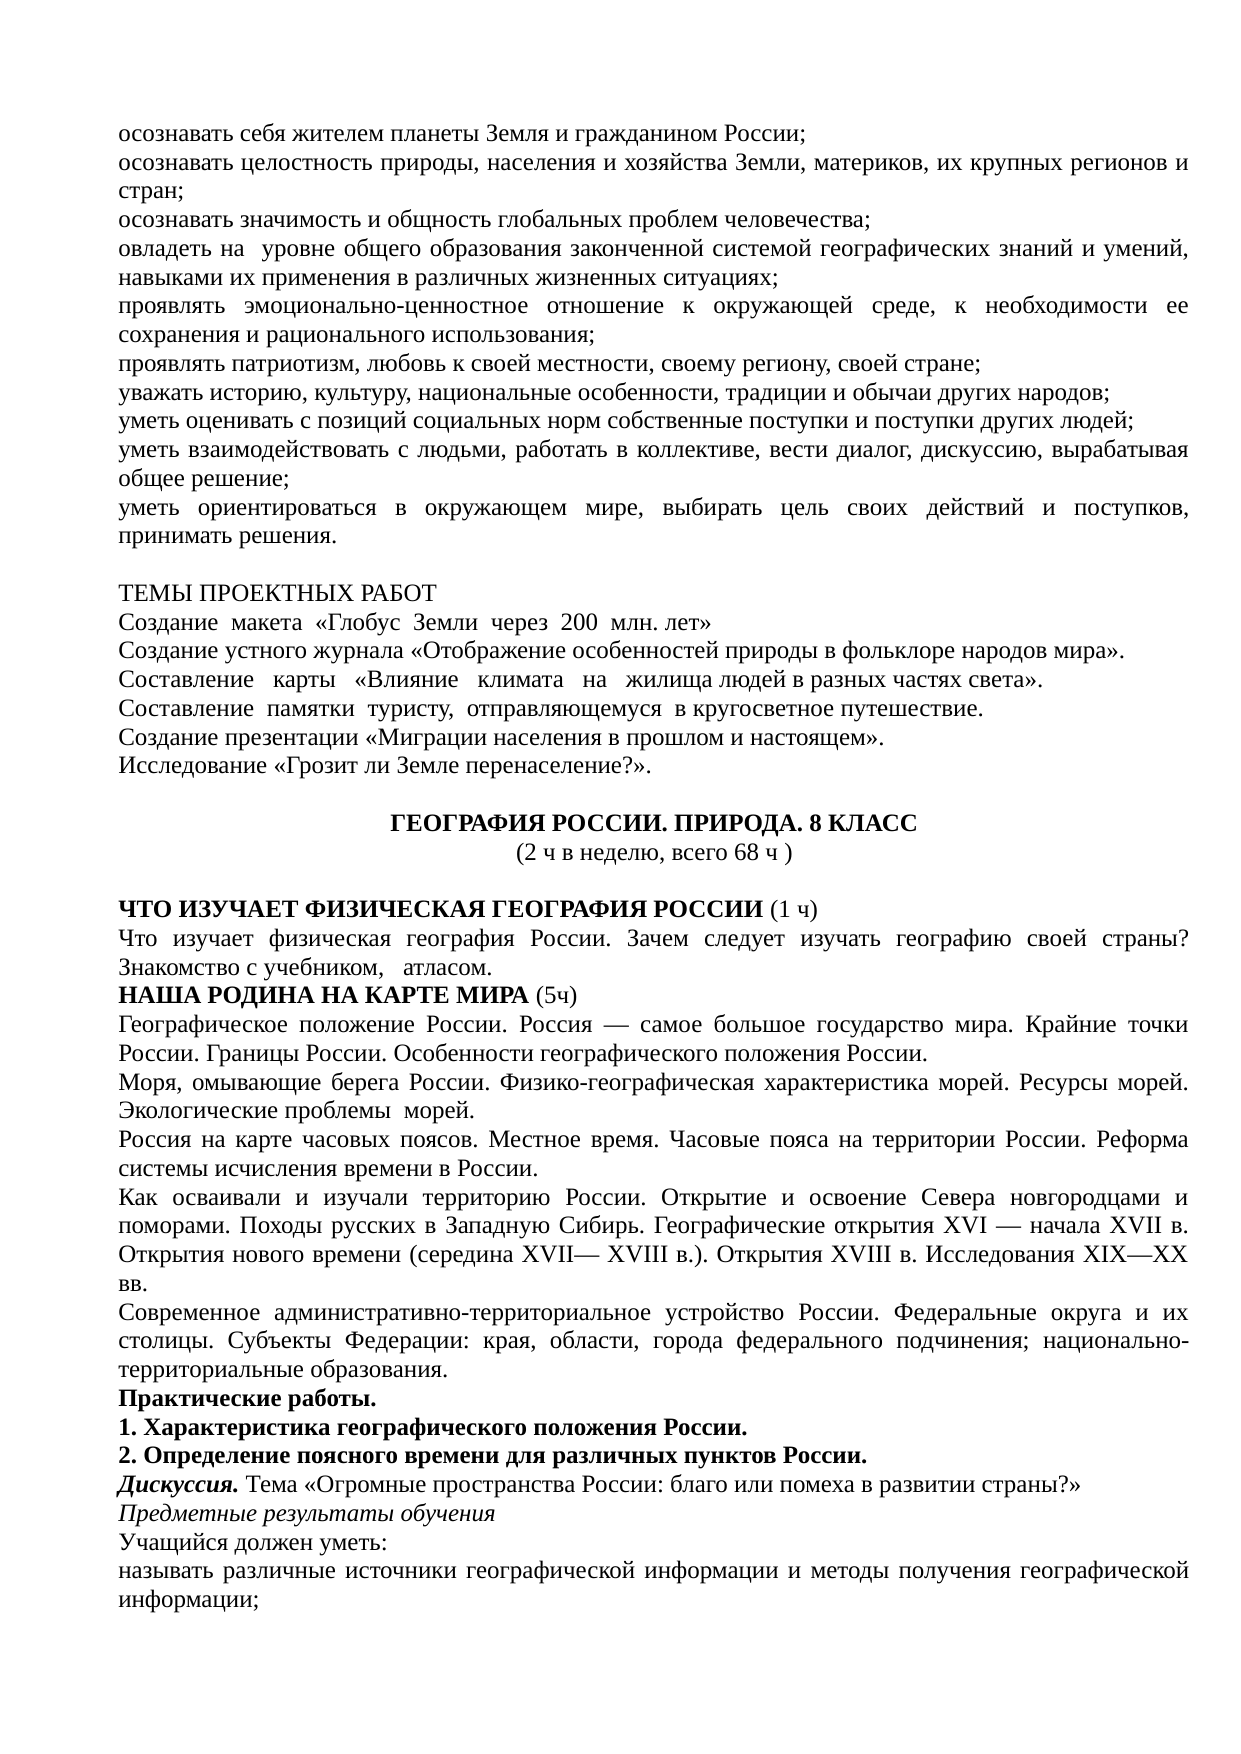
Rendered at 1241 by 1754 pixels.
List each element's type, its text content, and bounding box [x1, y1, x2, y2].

text проявлять патриотизм, любовь к своей местности, своему региону, своей стране; [118, 348, 1190, 377]
text ЧТО ИЗУЧАЕТ ФИЗИЧЕСКАЯ ГЕОГРАФИЯ РОССИИ (1 ч) [118, 894, 1190, 923]
text называть различные источники географической информации и методы получения географической информации; [118, 1556, 1190, 1613]
text Моря, омывающие берега России. Физико-географическая характеристика морей. Ресурсы морей. Экологические проблемы морей. [118, 1067, 1190, 1124]
text Россия на карте часовых поясов. Местное время. Часовые пояса на территории России. Реформа системы исчисления времени в России. [118, 1124, 1190, 1182]
text Предметные результаты обучения [118, 1498, 1190, 1527]
text Что изучает физическая география России. Зачем следует изучать географию своей страны? Знакомство с учебником, атласом. [118, 923, 1190, 981]
text Составление памятки туристу, отправляющемуся в кругосветное путешествие. [118, 693, 1190, 722]
text уважать историю, культуру, национальные особенности, традиции и обычаи других народов; [118, 377, 1190, 406]
text Создание макета «Глобус Земли через 200 млн. лет» [118, 607, 1190, 636]
text ГЕОГРАФИЯ РОССИИ. ПРИРОДА. 8 КЛАСС [118, 808, 1190, 837]
text Как осваивали и изучали территорию России. Открытие и освоение Севера новгородцами и поморами. Походы русских в Западную Сибирь. Географические открытия XVI — начала XVII в. Открытия нового времени (середина XVII— XVIII в.). Открытия XVIII в. Исследования XIX—XX вв. [118, 1182, 1190, 1297]
text НАША РОДИНА НА КАРТЕ МИРА (5ч) [118, 981, 1190, 1009]
text Создание устного журнала «Отображение особенностей природы в фольклоре народов мира». [118, 636, 1190, 664]
text Составление карты «Влияние климата на жилища людей в разных частях света». [118, 664, 1190, 693]
text 1. Характеристика географического положения России. [118, 1412, 1190, 1441]
text осознавать себя жителем планеты Земля и гражданином России; [118, 118, 1190, 147]
text Географическое положение России. Россия — самое большое государство мира. Крайние точки России. Границы России. Особенности географического положения России. [118, 1009, 1190, 1067]
text уметь оценивать с позиций социальных норм собственные поступки и поступки других людей; [118, 406, 1190, 434]
text Учащийся должен уметь: [118, 1527, 1190, 1556]
text Дискуссия. Тема «Огромные пространства России: благо или помеха в развитии страны?» [118, 1469, 1190, 1498]
text Создание презентации «Миграции населения в прошлом и настоящем». [118, 722, 1190, 751]
text овладеть на уровне общего образования законченной системой географических знаний и умений, навыками их применения в различных жизненных ситуациях; [118, 233, 1190, 291]
text Практические работы. [118, 1383, 1190, 1412]
text 2. Определение поясного времени для различных пунктов России. [118, 1441, 1190, 1469]
text проявлять эмоционально-ценностное отношение к окружающей среде, к необходимости ее сохранения и рационального использования; [118, 291, 1190, 348]
text уметь ориентироваться в окружающем мире, выбирать цель своих действий и поступков, принимать решения. [118, 492, 1190, 549]
text (2 ч в неделю, всего 68 ч ) [118, 837, 1190, 866]
text ТЕМЫ ПРОЕКТНЫХ РАБОТ [118, 578, 1190, 607]
text осознавать целостность природы, населения и хозяйства Земли, материков, их крупных регионов и стран; [118, 147, 1190, 204]
text уметь взаимодействовать с людьми, работать в коллективе, вести диалог, дискуссию, вырабатывая общее решение; [118, 434, 1190, 492]
text Исследование «Грозит ли Земле перенаселение?». [118, 751, 1190, 779]
text осознавать значимость и общность глобальных проблем человечества; [118, 204, 1190, 233]
text Современное административно-территориальное устройство России. Федеральные округа и их столицы. Субъекты Федерации: края, области, города федерального подчинения; национально-территориальные образования. [118, 1297, 1190, 1383]
